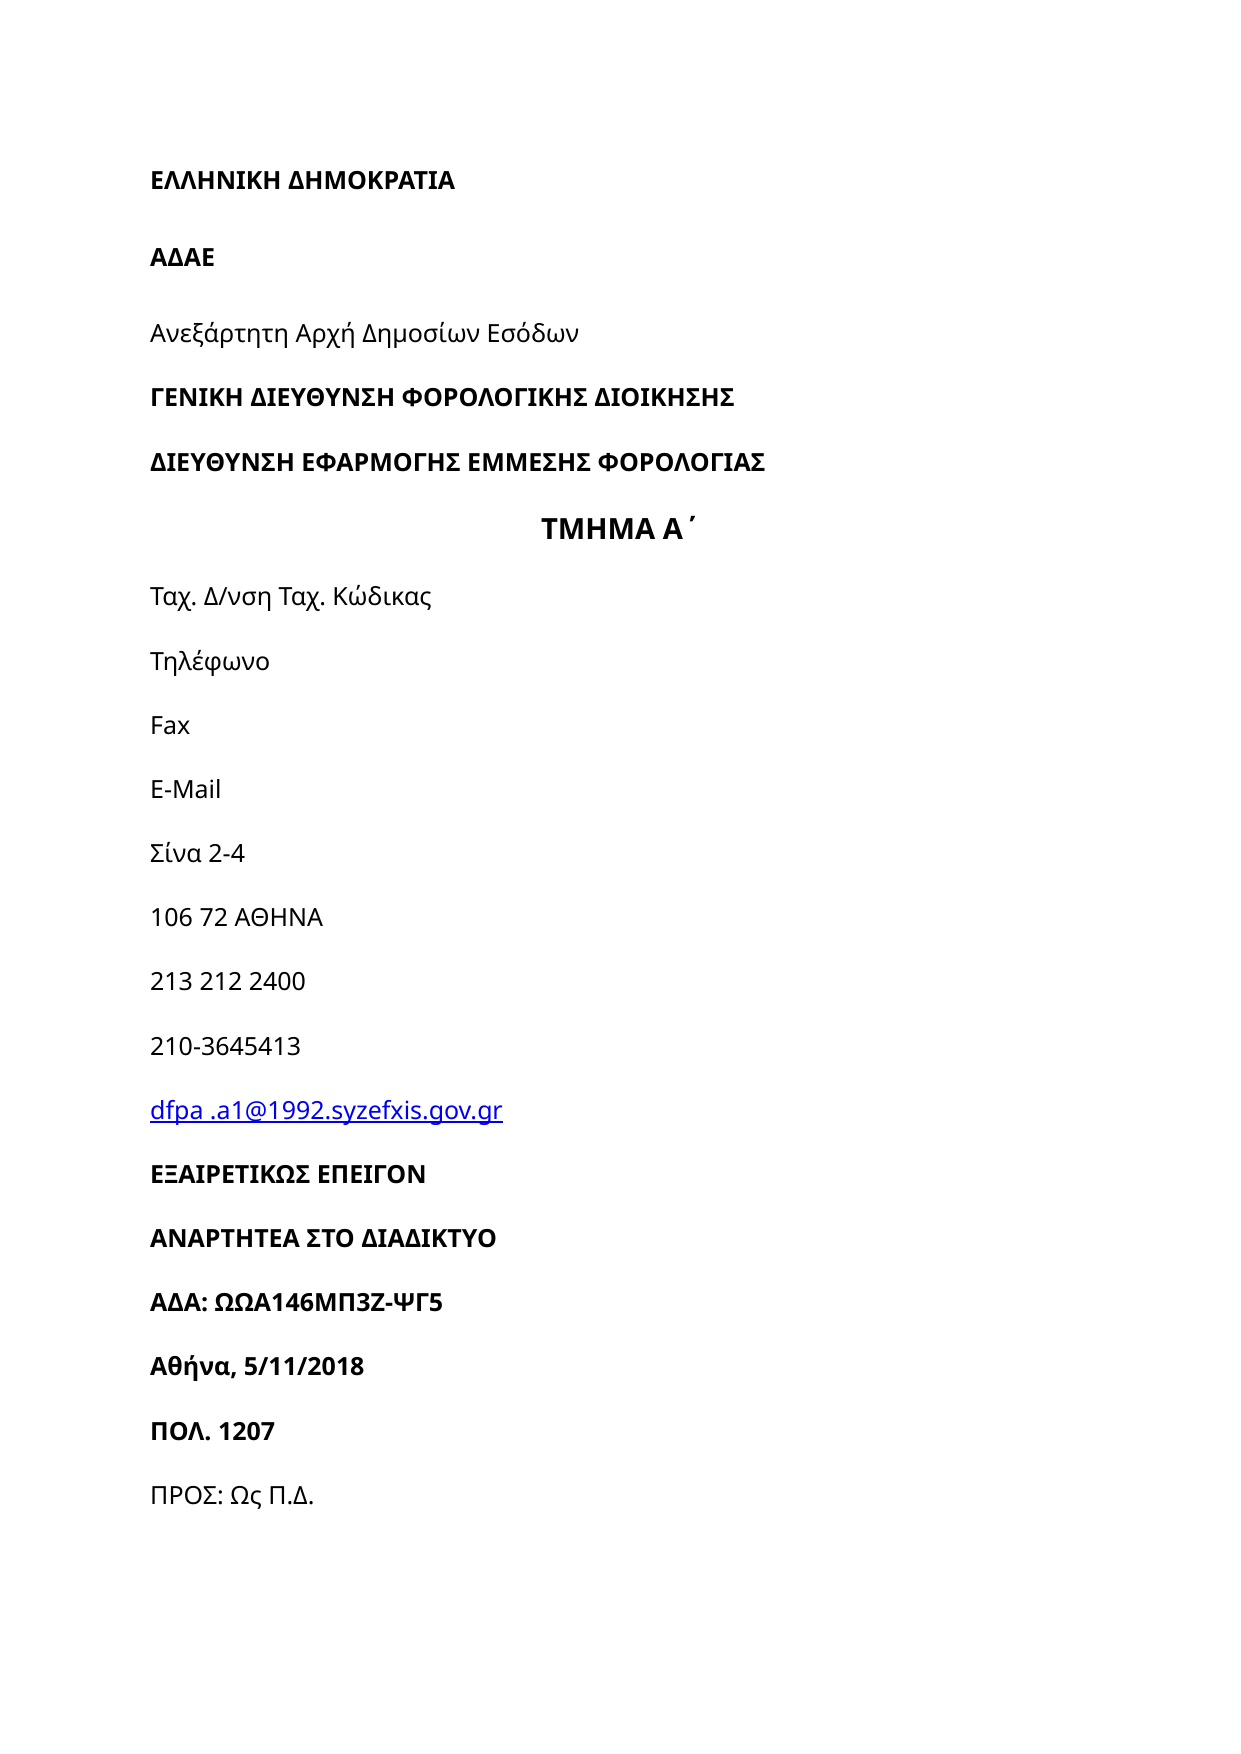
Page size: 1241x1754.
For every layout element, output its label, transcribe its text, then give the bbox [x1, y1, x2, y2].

text dfpa .a1@1992.syzefxis.gov.gr [150, 1092, 1090, 1126]
subtitle ΤΜΗΜΑ Α΄ [150, 508, 1090, 548]
text ΠΟΛ. 1207 [150, 1413, 1090, 1447]
text ΔΙΕΥΘΥΝΣΗ ΕΦΑΡΜΟΓΗΣ ΕΜΜΕΣΗΣ ΦΟΡΟΛΟΓΙΑΣ [150, 444, 1090, 478]
title ΕΛΛΗΝΙΚΗ ΔΗΜΟΚΡΑΤΙΑ [150, 162, 1090, 197]
text Σίνα 2-4 [150, 836, 1090, 870]
title ΑΔΑΕ [150, 239, 1090, 273]
text ΑΔΑ: ΩΩΑ146ΜΠ3Ζ-ΨΓ5 [150, 1285, 1090, 1319]
text Ταχ. Δ/νση Ταχ. Κώδικας [150, 579, 1090, 613]
text E-Mail [150, 771, 1090, 806]
text Ανεξάρτητη Αρχή Δημοσίων Εσόδων [150, 316, 1090, 350]
text Fax [150, 707, 1090, 741]
text ΑΝΑΡΤΗΤΕΑ ΣΤΟ ΔΙΑΔΙΚΤΥΟ [150, 1221, 1090, 1255]
text Αθήνα, 5/11/2018 [150, 1349, 1090, 1383]
text 210-3645413 [150, 1028, 1090, 1062]
text 106 72 ΑΘΗΝΑ [150, 900, 1090, 934]
text ΓΕΝΙΚΗ ΔΙΕΥΘΥΝΣΗ ΦΟΡΟΛΟΓΙΚΗΣ ΔΙΟΙΚΗΣΗΣ [150, 380, 1090, 414]
text Τηλέφωνο [150, 643, 1090, 677]
text 213 212 2400 [150, 964, 1090, 998]
text ΠΡΟΣ: Ως Π.Δ. [150, 1477, 1090, 1511]
text ΕΞΑΙΡΕΤΙΚΩΣ ΕΠΕΙΓΟΝ [150, 1156, 1090, 1191]
